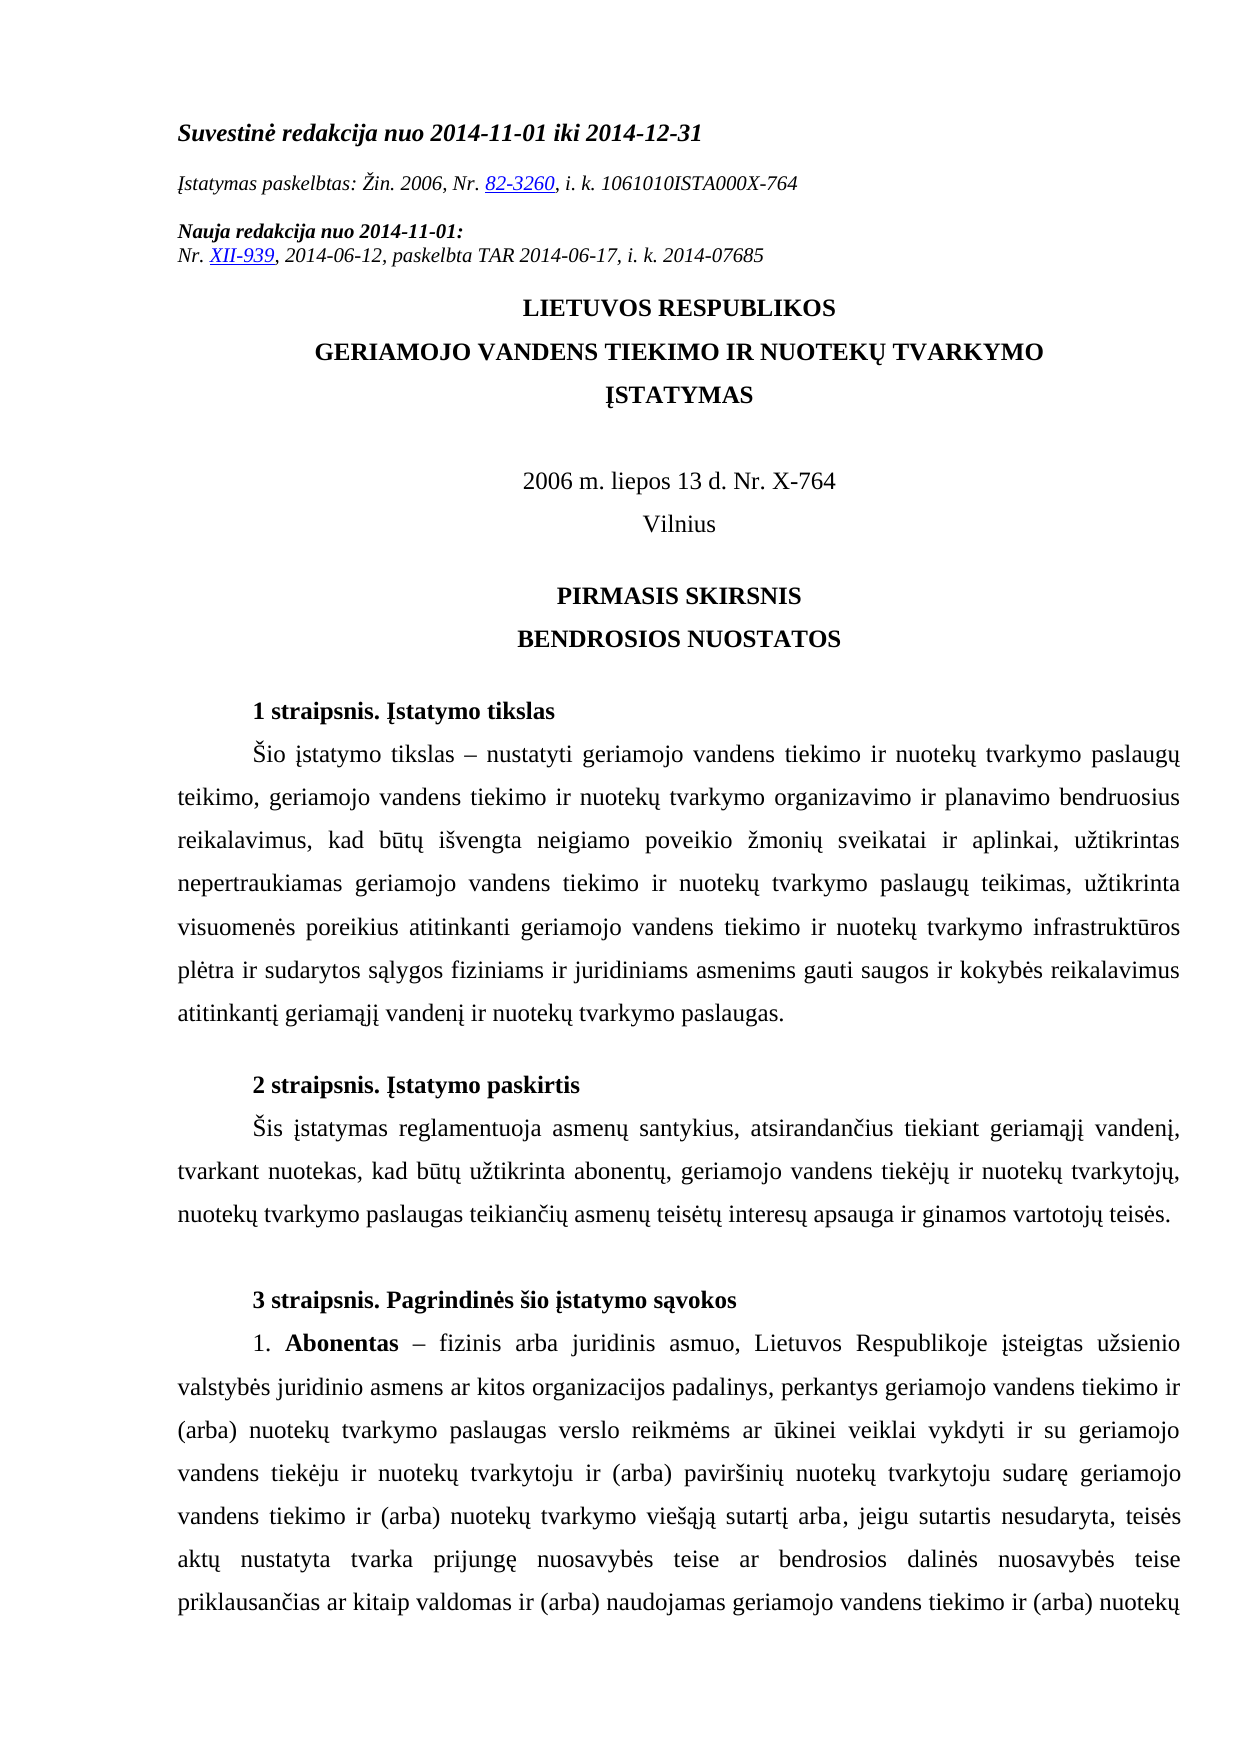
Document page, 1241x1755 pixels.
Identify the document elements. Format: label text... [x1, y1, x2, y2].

text Šis įstatymas reglamentuoja asmenų santykius, atsirandančius tiekiant geriamąjį vandenį, tvarkant nuotekas, kad būtų užtikrinta abonentų, geriamojo vandens tiekėjų ir nuotekų tvarkytojų, nuotekų tvarkymo paslaugas teikiančių asmenų teisėtų interesų apsauga ir ginamos vartotojų teisės. [177, 1113, 1181, 1228]
text 1. Abonentas – fizinis arba juridinis asmuo, Lietuvos Respublikoje įsteigtas užsienio valstybės juridinio asmens ar kitos organizacijos padalinys, perkantys geriamojo vandens tiekimo ir (arba) nuotekų tvarkymo paslaugas verslo reikmėms ar ūkinei veiklai vykdyti ir su geriamojo vandens tiekėju ir nuotekų tvarkytoju ir (arba) paviršinių nuotekų tvarkytoju sudarę geriamojo vandens tiekimo ir (arba) nuotekų tvarkymo viešąją sutartį arba, jeigu sutartis nesudaryta, teisės aktų nustatyta tvarka prijungę nuosavybės teise ar bendrosios dalinės nuosavybės teise priklausančias ar kitaip valdomas ir (arba) naudojamas geriamojo vandens tiekimo ir (arba) nuotekų [177, 1328, 1181, 1616]
text Įstatymas paskelbtas: Žin. 2006, Nr. 82-3260, i. k. 1061010ISTA000X-764 [177, 171, 1181, 195]
text Šio įstatymo tikslas – nustatyti geriamojo vandens tiekimo ir nuotekų tvarkymo paslaugų teikimo, geriamojo vandens tiekimo ir nuotekų tvarkymo organizavimo ir planavimo bendruosius reikalavimus, kad būtų išvengta neigiamo poveikio žmonių sveikatai ir aplinkai, užtikrintas nepertraukiamas geriamojo vandens tiekimo ir nuotekų tvarkymo paslaugų teikimas, užtikrinta visuomenės poreikius atitinkanti geriamojo vandens tiekimo ir nuotekų tvarkymo infrastruktūros plėtra ir sudarytos sąlygos fiziniams ir juridiniams asmenims gauti saugos ir kokybės reikalavimus atitinkantį geriamąjį vandenį ir nuotekų tvarkymo paslaugas. [177, 739, 1181, 1027]
text Vilnius [177, 509, 1181, 538]
text Nauja redakcija nuo 2014-11-01: [177, 219, 1181, 243]
text ĮSTATYMAS [177, 380, 1181, 408]
text 2 straipsnis. Įstatymo paskirtis [177, 1070, 1181, 1098]
text Suvestinė redakcija nuo 2014-11-01 iki 2014-12-31 [177, 118, 1181, 147]
text Nr. XII-939, 2014-06-12, paskelbta TAR 2014-06-17, i. k. 2014-07685 [177, 243, 1181, 267]
text 2006 m. liepos 13 d. Nr. X-764 [177, 466, 1181, 495]
text PIRMASIS SKIRSNIS [177, 581, 1181, 610]
text 3 straipsnis. Pagrindinės šio įstatymo sąvokos [177, 1285, 1181, 1314]
text 1 straipsnis. Įstatymo tikslas [177, 696, 1181, 725]
text LIETUVOS RESPUBLIKOS [177, 293, 1181, 322]
text BENDROSIOS NUOSTATOS [177, 624, 1181, 653]
text GERIAMOJO VANDENS TIEKIMO IR NUOTEKŲ TVARKYMO [177, 337, 1181, 365]
